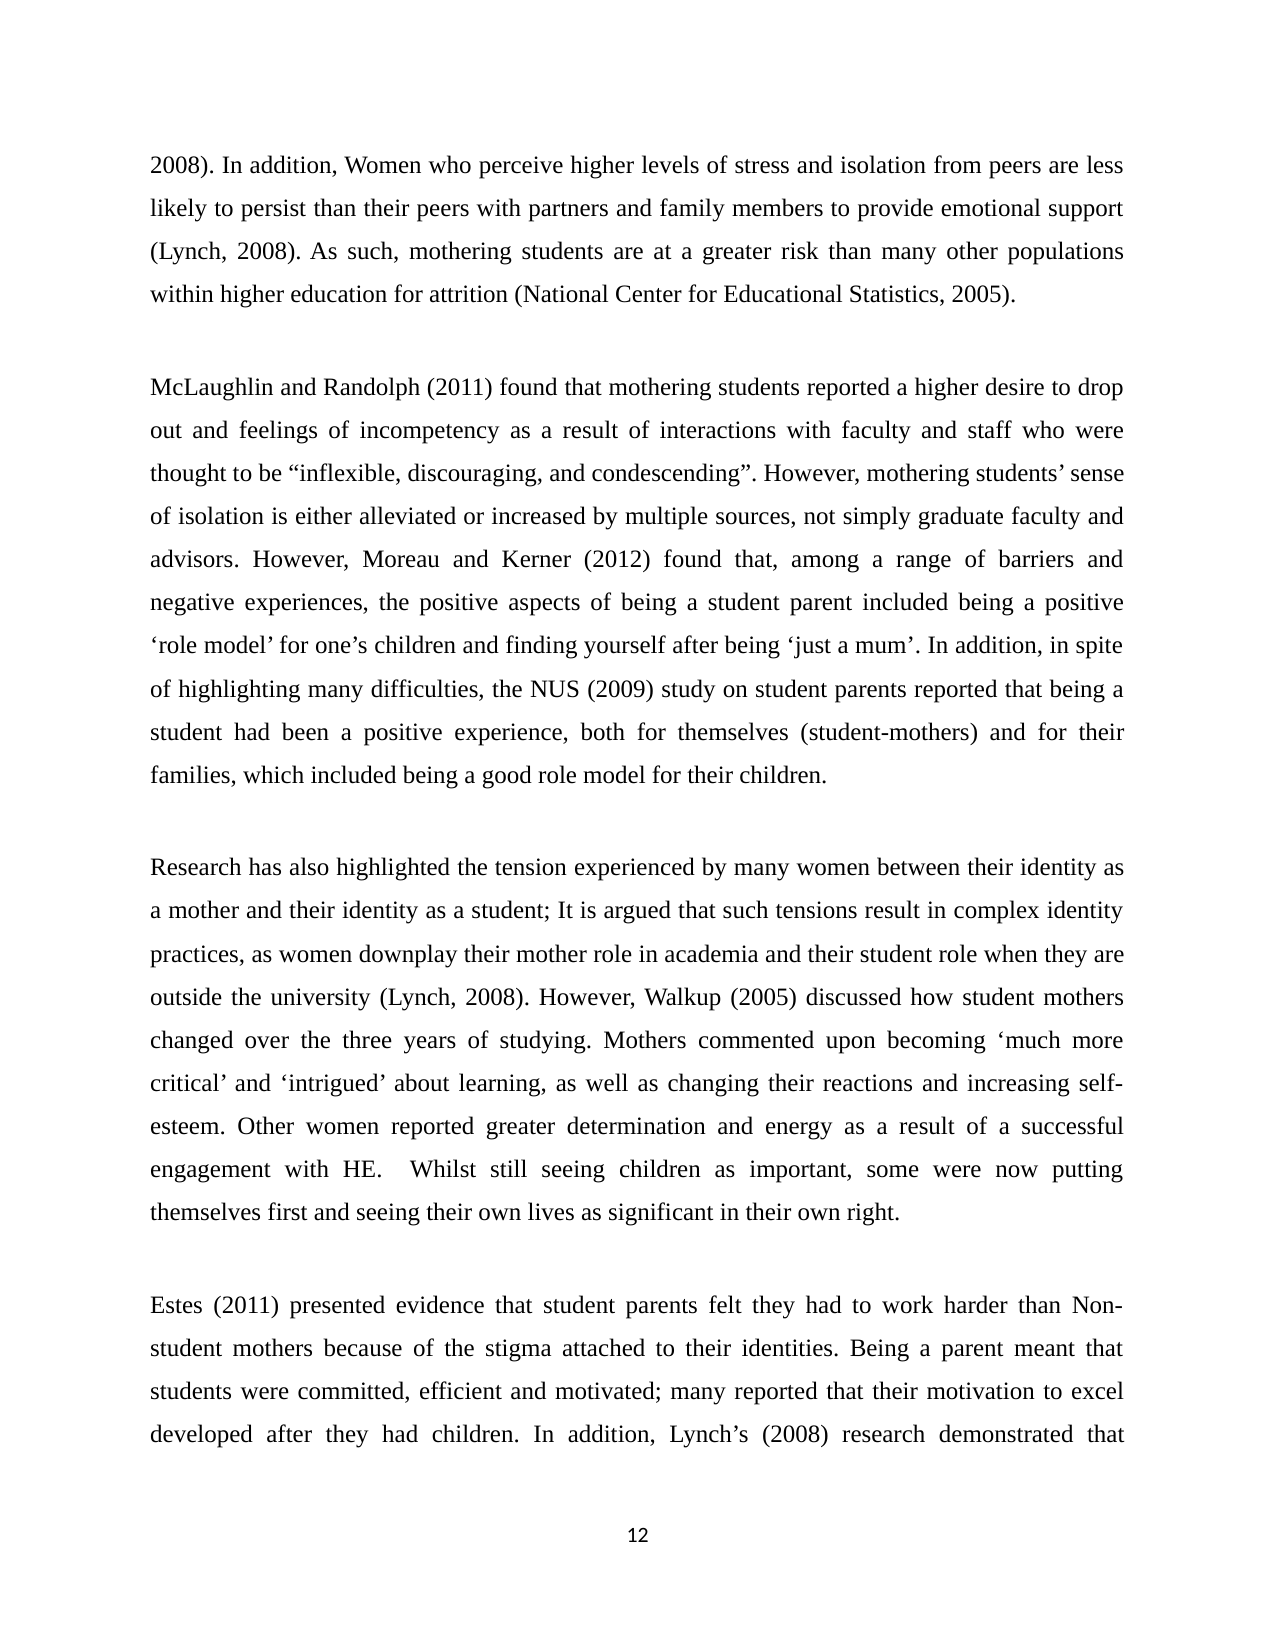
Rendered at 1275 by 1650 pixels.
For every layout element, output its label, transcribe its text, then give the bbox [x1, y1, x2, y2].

text McLaughlin and Randolph (2011) found that mothering students reported a higher desire to drop out and feelings of incompetency as a result of interactions with faculty and staff who were thought to be “inflexible, discouraging, and condescending”. However, mothering students’ sense of isolation is either alleviated or increased by multiple sources, not simply graduate faculty and advisors. However, Moreau and Kerner (2012) found that, among a range of barriers and negative experiences, the positive aspects of being a student parent included being a positive ‘role model’ for one’s children and finding yourself after being ‘just a mum’. In addition, in spite of highlighting many difficulties, the NUS (2009) study on student parents reported that being a student had been a positive experience, both for themselves (student-mothers) and for their families, which included being a good role model for their children. [150, 372, 1125, 789]
text 2008). In addition, Women who perceive higher levels of stress and isolation from peers are less likely to persist than their peers with partners and family members to provide emotional support (Lynch, 2008). As such, mothering students are at a greater risk than many other populations within higher education for attrition (National Center for Educational Statistics, 2005). [150, 150, 1125, 308]
text Research has also highlighted the tension experienced by many women between their identity as a mother and their identity as a student; It is argued that such tensions result in complex identity practices, as women downplay their mother role in academia and their student role when they are outside the university (Lynch, 2008). However, Walkup (2005) discussed how student mothers changed over the three years of studying. Mothers commented upon becoming ‘much more critical’ and ‘intrigued’ about learning, as well as changing their reactions and increasing self-esteem. Other women reported greater determination and energy as a result of a successful engagement with HE. Whilst still seeing children as important, some were now putting themselves first and seeing their own lives as significant in their own right. [150, 852, 1125, 1226]
text Estes (2011) presented evidence that student parents felt they had to work harder than Non-student mothers because of the stigma attached to their identities. Being a parent meant that students were committed, efficient and motivated; many reported that their motivation to excel developed after they had children. In addition, Lynch’s (2008) research demonstrated that [150, 1290, 1125, 1448]
